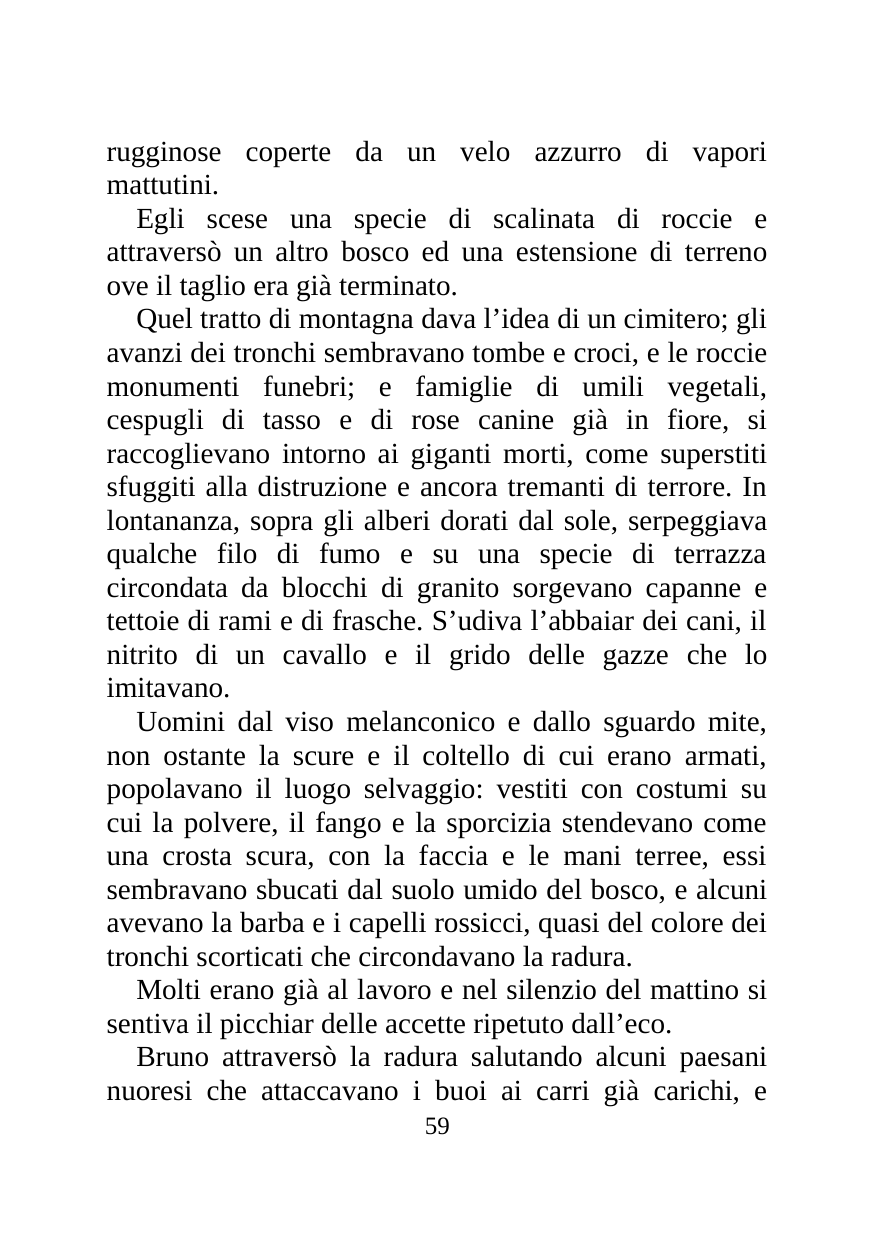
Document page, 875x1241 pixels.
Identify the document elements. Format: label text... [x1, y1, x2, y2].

text Uomini dal viso melanconico e dallo sguardo mite, non ostante la scure e il coltello di cui erano armati, popolavano il luogo selvaggio: vestiti con costumi su cui la polvere, il fango e la sporcizia stendevano come una crosta scura, con la faccia e le mani terree, essi sembravano sbucati dal suolo umido del bosco, e alcuni avevano la barba e i capelli rossicci, quasi del colore dei tronchi scorticati che circondavano la radura. [106, 704, 768, 972]
text rugginose coperte da un velo azzurro di vapori mattutini. [106, 134, 768, 201]
text Quel tratto di montagna dava l’idea di un cimitero; gli avanzi dei tronchi sembravano tombe e croci, e le roccie monumenti funebri; e famiglie di umili vegetali, cespugli di tasso e di rose canine già in fiore, si raccoglievano intorno ai giganti morti, come superstiti sfuggiti alla distruzione e ancora tremanti di terrore. In lontananza, sopra gli alberi dorati dal sole, serpeggiava qualche filo di fumo e su una specie di terrazza circondata da blocchi di granito sorgevano capanne e tettoie di rami e di frasche. S’udiva l’abbaiar dei cani, il nitrito di un cavallo e il grido delle gazze che lo imitavano. [106, 302, 768, 704]
text Bruno attraversò la radura salutando alcuni paesani nuoresi che attaccavano i buoi ai carri già carichi, e [106, 1039, 768, 1107]
text Egli scese una specie di scalinata di roccie e attraversò un altro bosco ed una estensione di terreno ove il taglio era già terminato. [106, 201, 768, 302]
text Molti erano già al lavoro e nel silenzio del mattino si sentiva il picchiar delle accette ripetuto dall’eco. [106, 972, 768, 1039]
